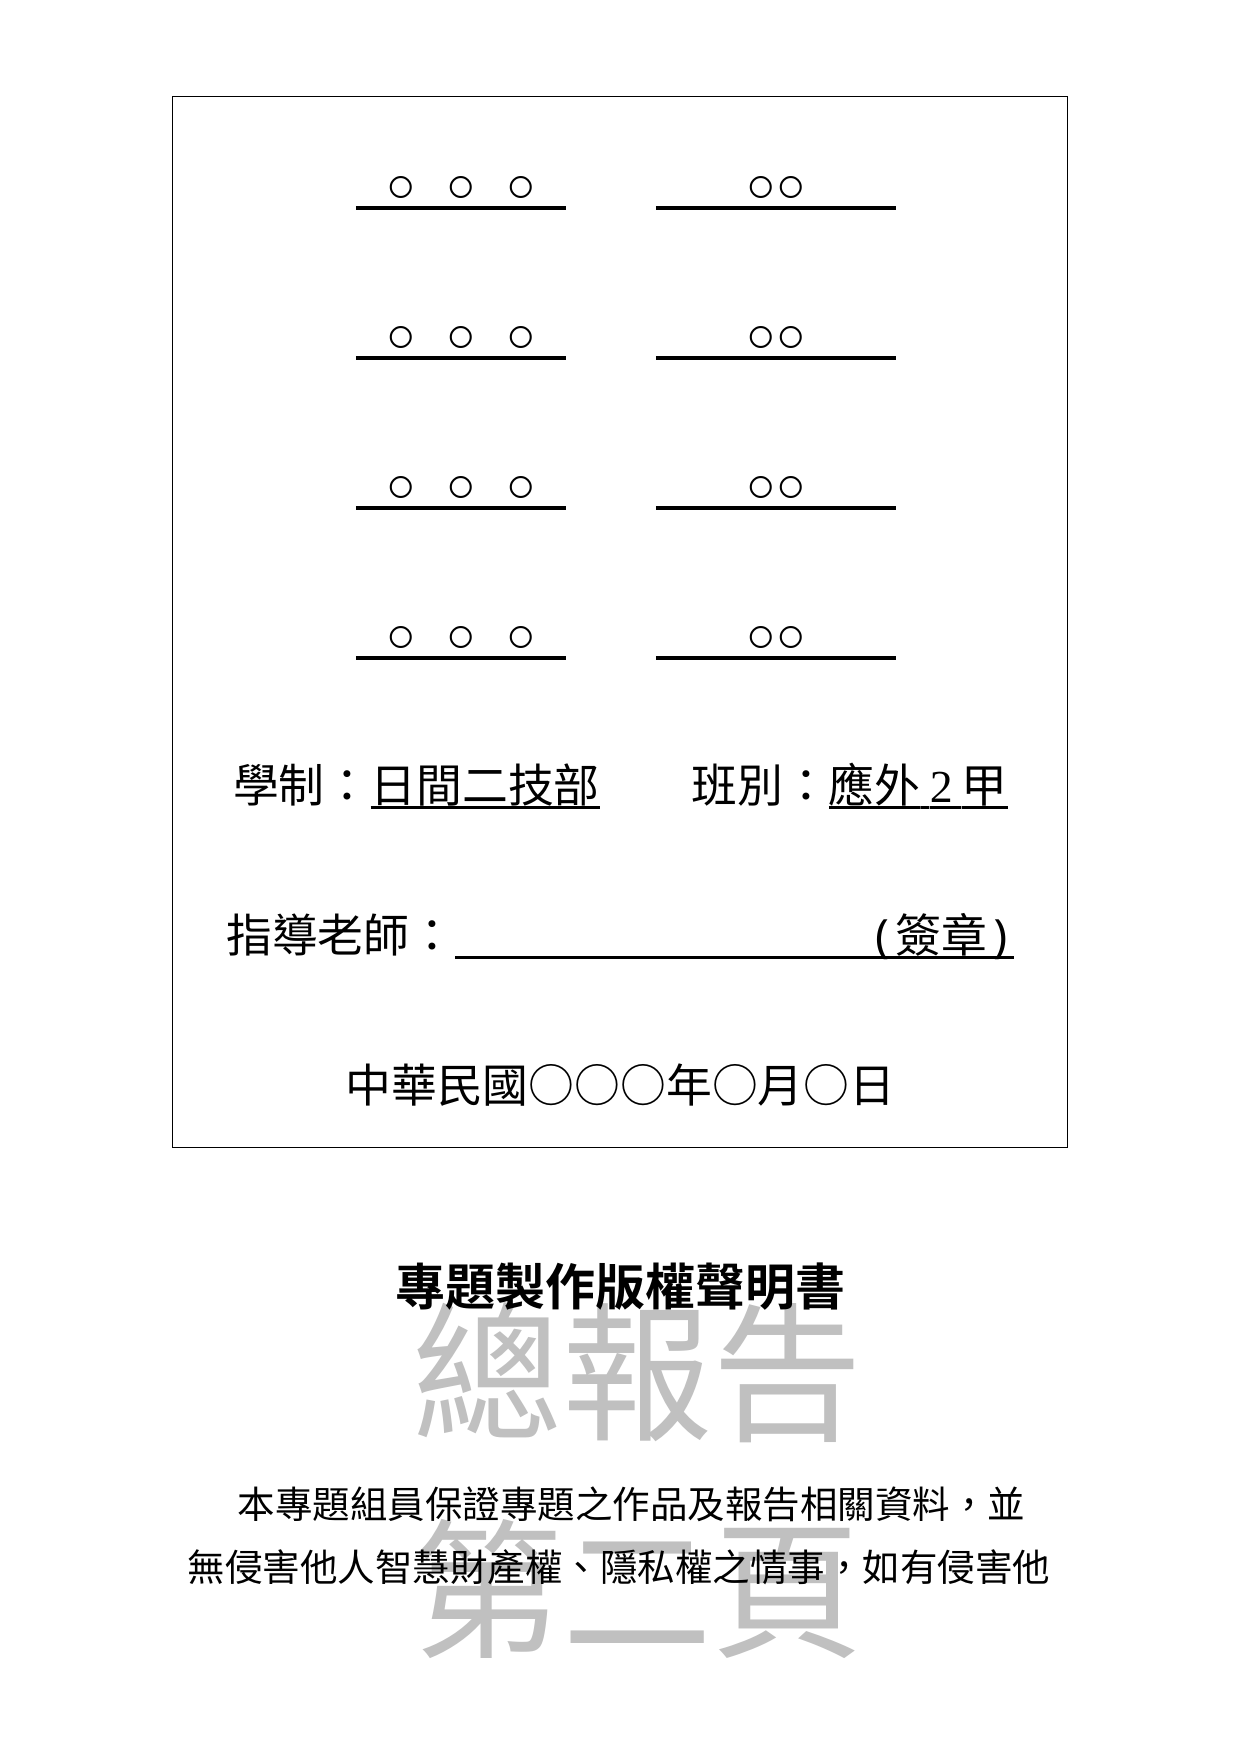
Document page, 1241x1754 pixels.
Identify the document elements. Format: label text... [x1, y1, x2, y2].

table_header 研 究 組 員 王 小 明 9800001 ○ ○ ○ ○○ ○ ○ ○ ○○ ○ ○ ○ ○○ ○ ○ ○ ○○ ○ ○ ○ ○○ 學制：日間二技部 班別：應外2甲 指導老師： (簽章) 中華民國○○○年○月○日 [173, 97, 1067, 1147]
text 專題製作版權聲明書 [187, 1211, 1053, 1336]
text 本專題組員保證專題之作品及報告相關資料，並無侵害他人智慧財產權、隱私權之情事，如有侵害他人權益及觸犯法律之情事發生，立書人願自行負責一切法律責任。 [187, 1248, 1053, 1754]
text 第二頁 [343, 1472, 931, 1689]
text 總報告 [343, 1255, 931, 1472]
